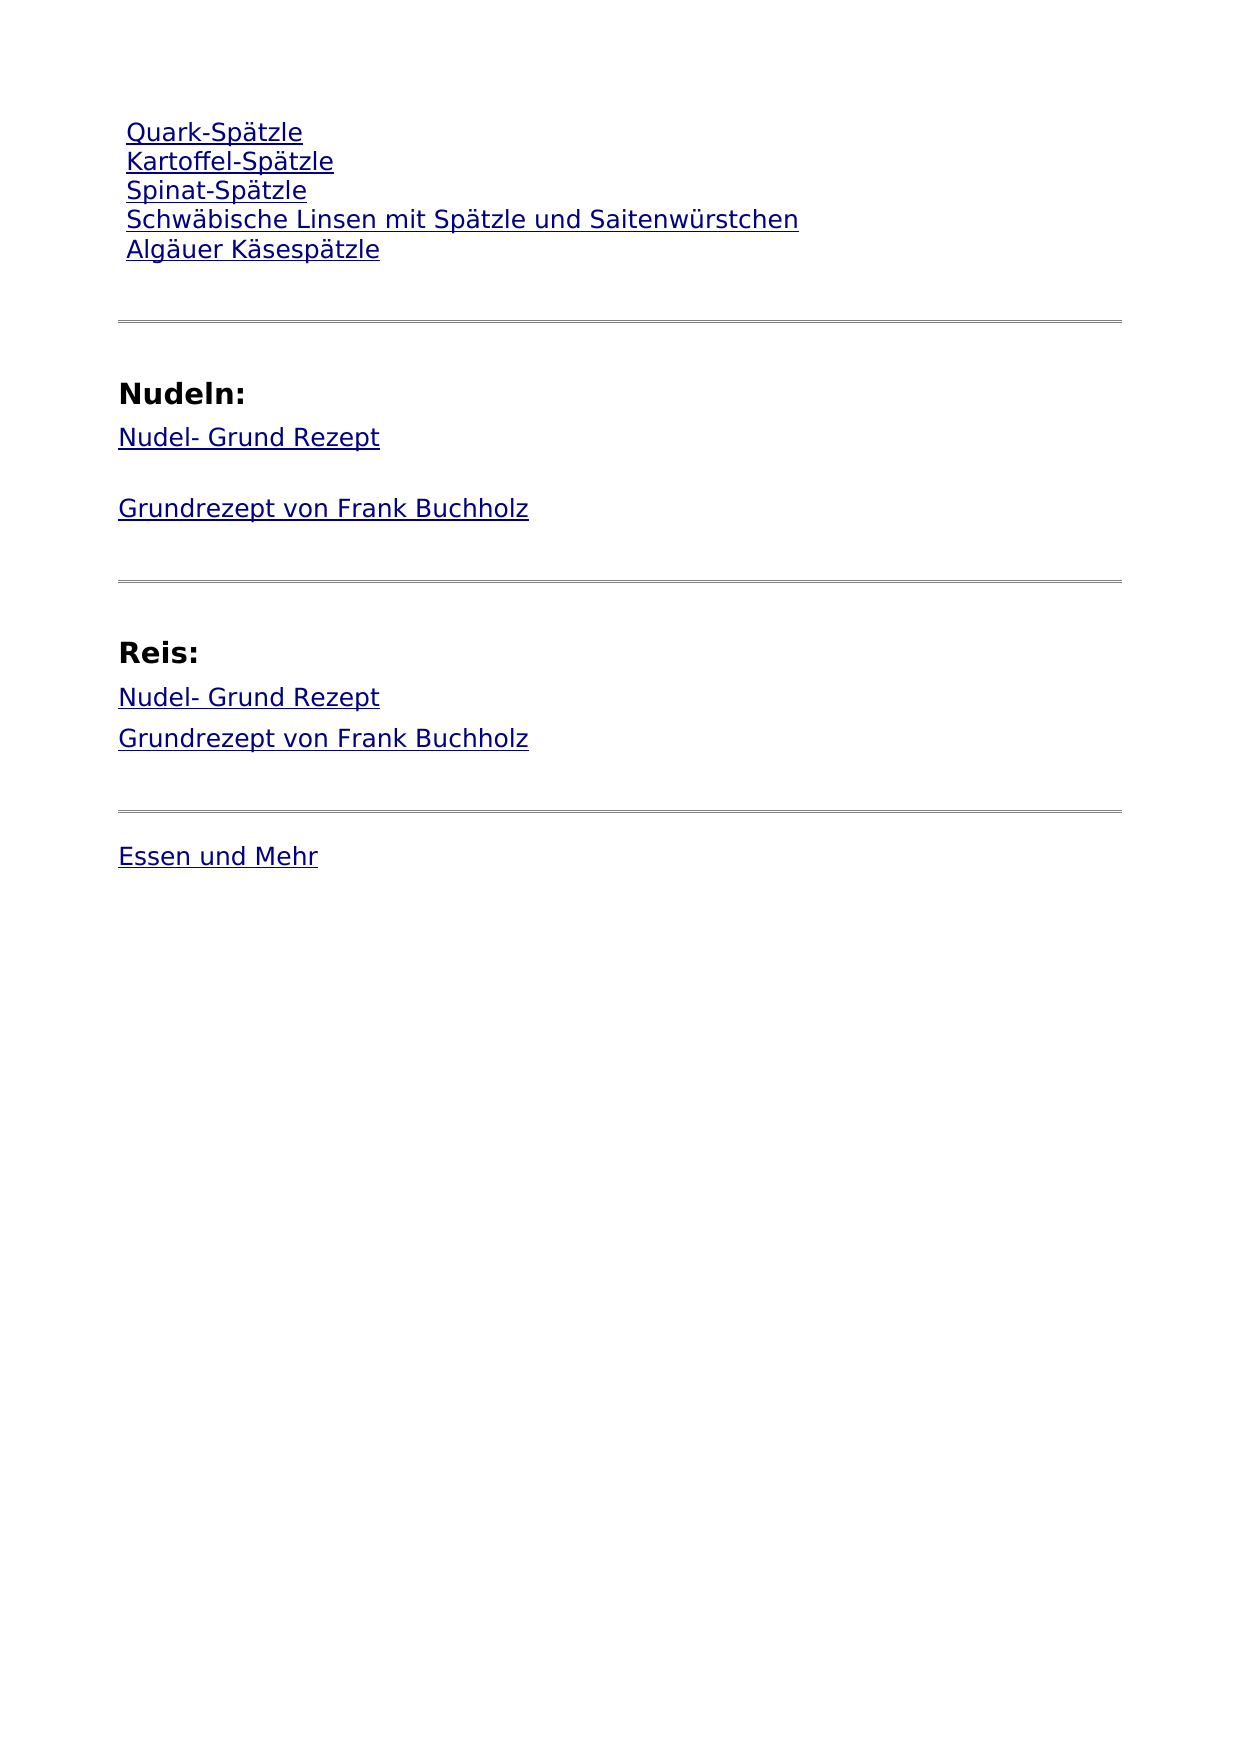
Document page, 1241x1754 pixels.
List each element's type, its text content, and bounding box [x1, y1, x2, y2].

subtitle Reis: [118, 636, 1122, 670]
text Essen und Mehr [118, 842, 1122, 871]
text Nudel- Grund Rezept [118, 423, 1122, 482]
text Grundrezept von Frank Buchholz [118, 494, 1122, 553]
text Grundrezept von Frank Buchholz [118, 724, 1122, 783]
text Quark-Spätzle Kartoffel-Spätzle Spinat-Spätzle Schwäbische Linsen mit Spätzle und Saitenwürstchen Algäuer Käsespätzle [118, 118, 1122, 293]
subtitle Nudeln: [118, 377, 1122, 411]
text Nudel- Grund Rezept [118, 683, 1122, 712]
